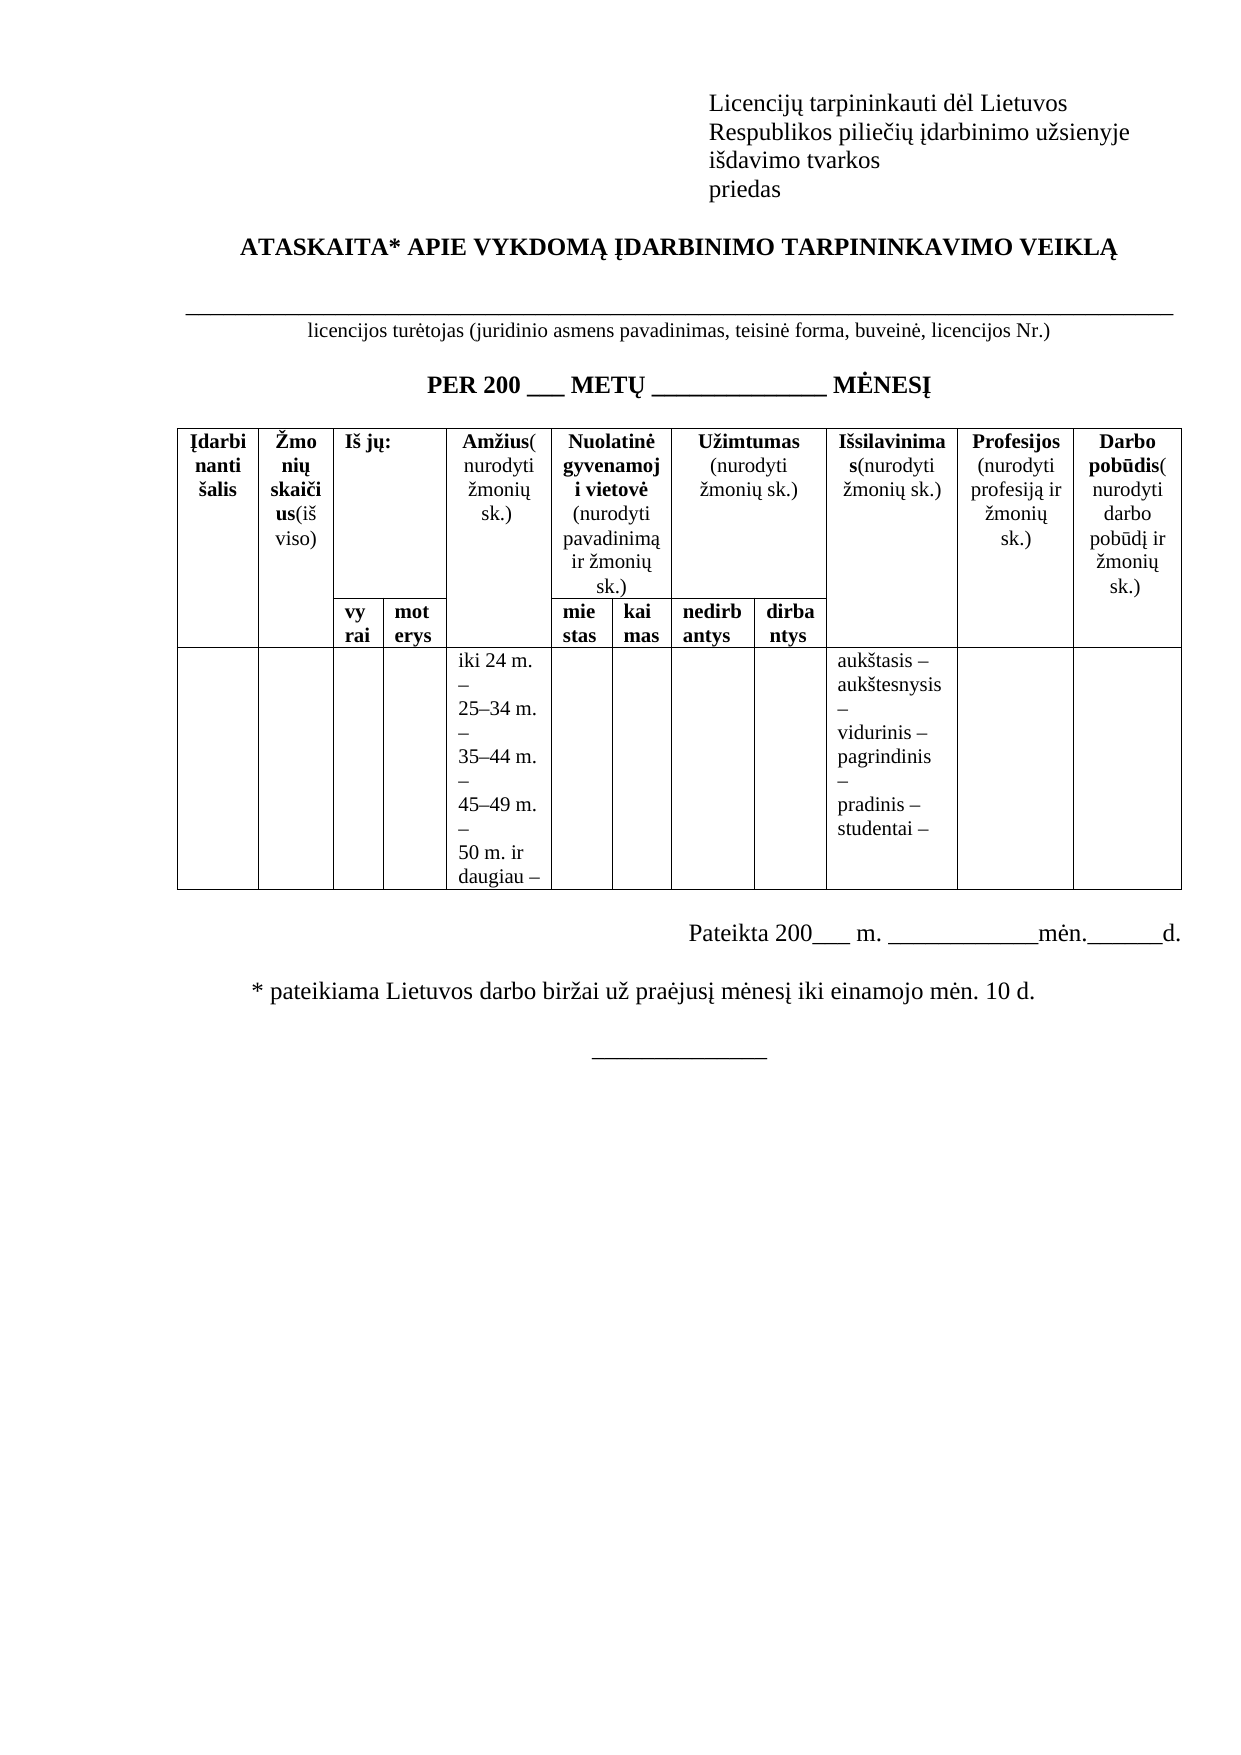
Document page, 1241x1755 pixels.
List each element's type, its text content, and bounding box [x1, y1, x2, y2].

table_cell [178, 648, 258, 888]
table_cell dirbantys [755, 599, 826, 647]
text _______________________________________________________________________________ [177, 289, 1181, 318]
table_cell [259, 648, 333, 888]
text Pateikta 200___ m. ____________mėn.______d. [177, 918, 1181, 947]
table_cell [755, 648, 826, 888]
text išdavimo tvarkos [177, 145, 1181, 174]
table_cell [672, 648, 754, 888]
table_cell [384, 648, 446, 888]
table_cell iki 24 m. – 25–34 m. – 35–44 m. – 45–49 m. – 50 m. ir daugiau – [447, 648, 551, 888]
text Respublikos piliečių įdarbinimo užsienyje [177, 117, 1181, 145]
table_header Nuolatinė gyvenamoji vietovė (nurodyti pavadinimą ir žmonių sk.) [552, 429, 671, 598]
table_cell kaimas [613, 599, 671, 647]
text ATASKAITA* APIE VYKDOMĄ ĮDARBINIMO TARPININKAVIMO VEIKLĄ [177, 232, 1181, 260]
table_header Įdarbinanti šalis [178, 429, 258, 647]
text Licencijų tarpininkauti dėl Lietuvos [177, 88, 1181, 117]
table_cell [1074, 648, 1181, 888]
text licencijos turėtojas (juridinio asmens pavadinimas, teisinė forma, buveinė, licencijos Nr.) [177, 318, 1181, 342]
table_cell miestas [552, 599, 612, 647]
table_cell [552, 648, 612, 888]
table_header Išsilavinimas(nurodyti žmonių sk.) [827, 429, 957, 647]
table_cell [958, 648, 1073, 888]
table_header Darbo pobūdis(nurodyti darbo pobūdį ir žmonių sk.) [1074, 429, 1181, 647]
text priedas [177, 174, 1181, 203]
table_cell moterys [384, 599, 446, 647]
table_cell [613, 648, 671, 888]
table_header Žmonių skaičius(iš viso) [259, 429, 333, 647]
table_cell [334, 648, 383, 888]
table_cell vyrai [334, 599, 383, 647]
table_header Iš jų: [334, 429, 446, 598]
table_header Profesijos(nurodyti profesiją ir žmonių sk.) [958, 429, 1073, 647]
table_header Užimtumas (nurodyti žmonių sk.) [672, 429, 826, 598]
table_cell nedirbantys [672, 599, 754, 647]
text PER 200 ___ METŲ ______________ MĖNESĮ [177, 371, 1181, 399]
text * pateikiama Lietuvos darbo biržai už praėjusį mėnesį iki einamojo mėn. 10 d. [177, 976, 1181, 1004]
table_cell aukštasis – aukštesnysis – vidurinis – pagrindinis – pradinis – studentai – [827, 648, 957, 888]
table_header Amžius(nurodyti žmonių sk.) [447, 429, 551, 647]
text ______________ [177, 1033, 1181, 1062]
